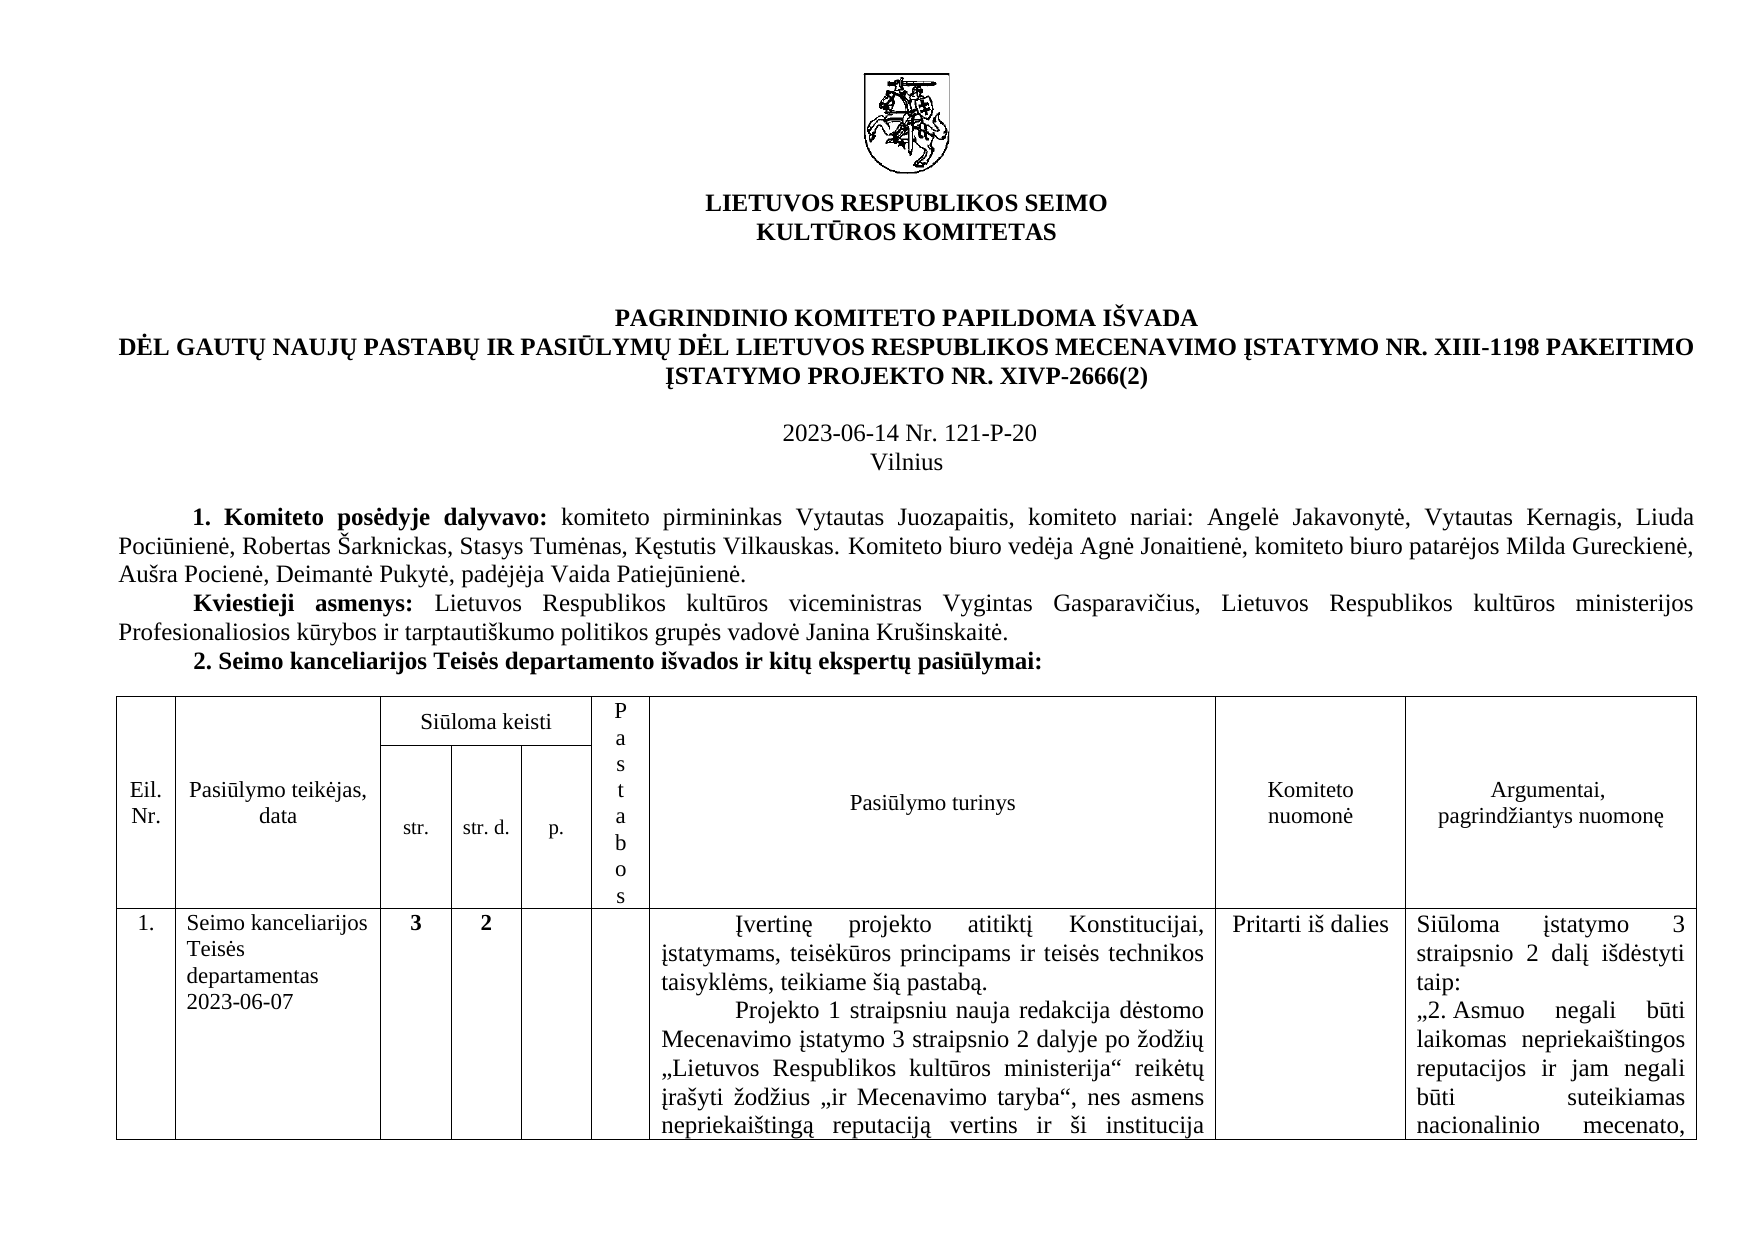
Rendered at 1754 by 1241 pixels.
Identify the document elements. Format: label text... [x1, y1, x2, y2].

subtitle 2. Seimo kanceliarijos Teisės departamento išvados ir kitų ekspertų pasiūlymai: [118, 646, 1695, 674]
text 1. Komiteto posėdyje dalyvavo: komiteto pirmininkas Vytautas Juozapaitis, komiteto nariai: Angelė Jakavonytė, Vytautas Kernagis, Liuda Pociūnienė, Robertas Šarknickas, Stasys Tumėnas, Kęstutis Vilkauskas. Komiteto biuro vedėja Agnė Jonaitienė, komiteto biuro patarėjos Milda Gureckienė, Aušra Pocienė, Deimantė Pukytė, padėjėja Vaida Patiejūnienė. [118, 502, 1695, 588]
text KULTŪROS KOMITETAS [118, 217, 1695, 246]
text 2023-06-14 Nr. 121-P-20 [118, 418, 1695, 447]
table_cell 1. [117, 909, 175, 1139]
table_header Pasiūlymo turinys [650, 697, 1215, 908]
table_cell [522, 909, 591, 1139]
table_cell [592, 909, 649, 1139]
table_cell str. [381, 746, 451, 908]
table_cell Pritarti iš dalies [1216, 909, 1405, 1139]
table_cell Seimo kanceliarijos Teisės departamentas 2023-06-07 [176, 909, 380, 1139]
table_cell str. d. [452, 746, 521, 908]
table_header Komiteto nuomonė [1216, 697, 1405, 908]
text Kviestieji asmenys: Lietuvos Respublikos kultūros viceministras Vygintas Gasparavičius, Lietuvos Respublikos kultūros ministerijos Profesionaliosios kūrybos ir tarptautiškumo politikos grupės vadovė Janina Krušinskaitė. [118, 588, 1695, 646]
table_header Pastabos [592, 697, 649, 908]
text LIETUVOS RESPUBLIKOS SEIMO [118, 188, 1695, 217]
subtitle DĖL GAUTŲ NAUJŲ PASTABŲ IR PASIŪLYMŲ DĖL LIETUVOS RESPUBLIKOS MECENAVIMO ĮSTATYMO NR. XIII-1198 PAKEITIMO ĮSTATYMO PROJEKTO Nr. XIvP-2666(2) [118, 332, 1695, 389]
subtitle PAGRINDINIO KOMITETO PAPILDOMA IŠVADA [118, 303, 1695, 332]
table_cell 2 [452, 909, 521, 1139]
table_cell Įvertinę projekto atitiktį Konstitucijai, įstatymams, teisėkūros principams ir teisės technikos taisyklėms, teikiame šią pastabą. Projekto 1 straipsniu nauja redakcija dėstomo Mecenavimo įstatymo 3 straipsnio 2 dalyje po žodžių „Lietuvos Respublikos kultūros ministerija“ reikėtų įrašyti žodžius „ir Mecenavimo taryba“, nes asmens nepriekaištingą reputaciją vertins ir ši institucija [650, 909, 1215, 1139]
table_cell 3 [381, 909, 451, 1139]
table_cell p. [522, 746, 591, 908]
table_header Siūloma keisti [381, 697, 591, 745]
table_cell Siūloma įstatymo 3 straipsnio 2 dalį išdėstyti taip: „2. Asmuo negali būti laikomas nepriekaištingos reputacijos ir jam negali būti suteikiamas nacionalinio mecenato, [1406, 909, 1696, 1139]
table_header Pasiūlymo teikėjas, data [176, 697, 380, 908]
table_header Eil. Nr. [117, 697, 175, 908]
table_header Argumentai, pagrindžiantys nuomonę [1406, 697, 1696, 908]
text Vilnius [118, 447, 1695, 476]
